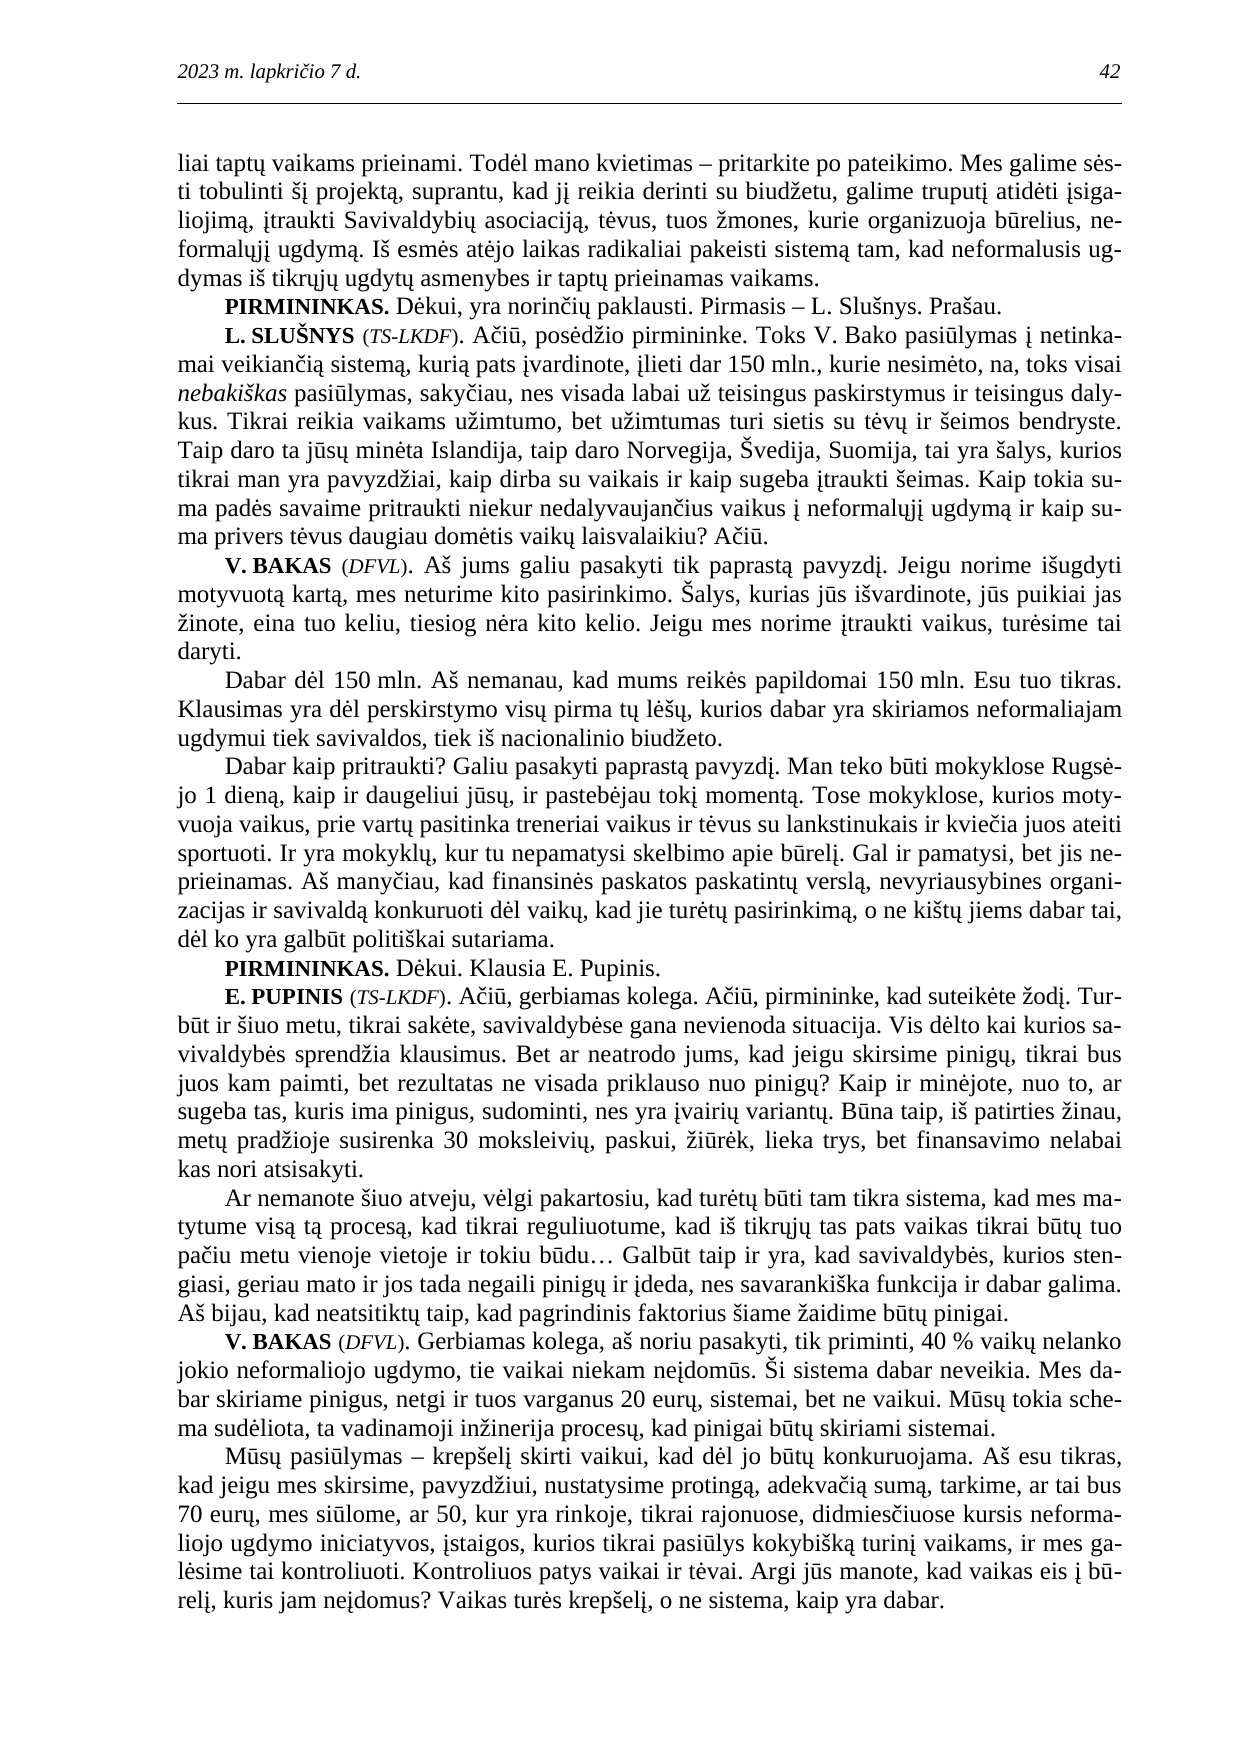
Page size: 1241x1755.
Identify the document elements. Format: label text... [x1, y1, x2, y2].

text Da­bar dėl 150 mln. Aš ne­ma­nau, kad mums rei­kės pa­pil­do­mai 150 mln. Esu tuo tik­ras. Klau­si­mas yra dėl per­skirs­ty­mo vi­sų pir­ma tų lė­šų, ku­rios da­bar yra ski­ria­mos ne­for­ma­lia­jam ug­dy­mui tiek sa­vi­val­dos, tiek iš na­cio­na­li­nio biu­dže­to. [177, 665, 1122, 751]
text Ar ne­ma­no­te šiuo at­ve­ju, vėl­gi pa­kar­to­siu, kad tu­rė­tų bū­ti tam tik­ra sis­te­ma, kad mes ma­ty­tu­me vi­są tą pro­ce­są, kad tik­rai re­gu­liuo­tu­me, kad iš tik­rų­jų tas pats vai­kas tik­rai bū­tų tuo pa­čiu me­tu vie­no­je vie­to­je ir to­kiu bū­du… Gal­būt taip ir yra, kad sa­vi­val­dy­bės, ku­rios sten­gia­si, ge­riau ma­to ir jos ta­da ne­gai­li pi­ni­gų ir įde­da, nes sa­va­ran­kiš­ka funk­ci­ja ir da­bar ga­li­ma. Aš bi­jau, kad ne­at­si­tik­tų taip, kad pa­grin­di­nis fak­to­rius šia­me žai­di­me bū­tų pi­ni­gai. [177, 1183, 1122, 1326]
text V. BAKAS (DFVL). Ger­bia­mas ko­le­ga, aš no­riu pa­sa­ky­ti, tik pri­min­ti, 40 % vai­kų ne­lan­ko jo­kio ne­for­ma­lio­jo ug­dy­mo, tie vai­kai nie­kam ne­įdo­mūs. Ši sis­te­ma da­bar ne­vei­kia. Mes da­bar ski­ria­me pi­ni­gus, net­gi ir tuos var­ga­nus 20 eu­rų, sis­te­mai, bet ne vai­kui. Mū­sų to­kia sche­ma su­dė­lio­ta, ta va­di­na­mo­ji in­ži­ne­ri­ja pro­ce­sų, kad pi­ni­gai bū­tų ski­ria­mi sis­te­mai. [177, 1326, 1122, 1441]
text liai tap­tų vai­kams pri­ei­na­mi. To­dėl ma­no kvie­ti­mas – pri­tar­ki­te po pa­tei­ki­mo. Mes ga­li­me sės­ti to­bu­lin­ti šį pro­jek­tą, su­pran­tu, kad jį rei­kia de­rin­ti su biu­dže­tu, ga­li­me tru­pu­tį ati­dė­ti įsi­ga­lio­ji­mą, įtrauk­ti Sa­vi­val­dy­bių aso­cia­ci­ją, tė­vus, tuos žmo­nes, ku­rie or­ga­ni­zuo­ja bū­re­lius, ne­for­ma­lų­jį ug­dy­mą. Iš es­mės at­ėjo lai­kas ra­di­ka­liai pa­keis­ti sis­te­mą tam, kad ne­for­ma­lu­sis ug­dy­mas iš tik­rų­jų ug­dy­tų as­me­ny­bes ir tap­tų pri­ei­na­mas vai­kams. [177, 148, 1122, 291]
text PIRMININKAS. Dė­kui, yra no­rin­čių pa­klaus­ti. Pir­ma­sis – L. Sluš­nys. Pra­šau. [177, 291, 1122, 320]
text Da­bar kaip pri­trauk­ti? Ga­liu pa­sa­ky­ti pa­pras­tą pa­vyz­dį. Man te­ko bū­ti mo­kyk­lo­se Rug­sė­jo 1 die­ną, kaip ir dau­ge­liui jū­sų, ir pa­ste­bė­jau to­kį mo­men­tą. To­se mo­kyk­lo­se, ku­rios mo­ty­vuo­ja vai­kus, prie var­tų pa­si­tin­ka tre­ne­riai vai­kus ir tė­vus su lanks­ti­nu­kais ir kvie­čia juos at­ei­ti spor­tuo­ti. Ir yra mo­kyk­lų, kur tu ne­pa­ma­ty­si skel­bi­mo apie bū­re­lį. Gal ir pa­ma­ty­si, bet jis ne­pri­ei­na­mas. Aš ma­ny­čiau, kad fi­nan­si­nės pa­ska­tos pa­ska­tin­tų ver­slą, ne­vy­riau­sy­bi­nes or­ga­ni­za­ci­jas ir sa­vi­val­dą kon­ku­ruo­ti dėl vai­kų, kad jie tu­rė­tų pa­si­rin­ki­mą, o ne kiš­tų jiems da­bar tai, dėl ko yra gal­būt po­li­tiš­kai su­ta­ria­ma. [177, 751, 1122, 953]
text Mū­sų pa­siū­ly­mas – krep­še­lį skir­ti vai­kui, kad dėl jo bū­tų kon­ku­ruo­ja­ma. Aš esu tik­ras, kad jei­gu mes skir­si­me, pa­vyz­džiui, nu­sta­ty­si­me pro­tin­gą, adek­va­čią su­mą, tar­ki­me, ar tai bus 70 eu­rų, mes siū­lo­me, ar 50, kur yra rin­ko­je, tik­rai ra­jo­nuo­se, did­mies­čiuo­se kur­sis ne­for­ma­lio­jo ug­dy­mo ini­cia­ty­vos, įstai­gos, ku­rios tik­rai pa­siū­lys ko­ky­biš­ką tu­ri­nį vai­kams, ir mes ga­lė­si­me tai kon­tro­liuo­ti. Kon­tro­liuos pa­tys vai­kai ir tė­vai. Ar­gi jūs ma­no­te, kad vai­kas eis į bū­re­lį, ku­ris jam ne­įdo­mus? Vai­kas tu­rės krep­še­lį, o ne sis­te­ma, kaip yra da­bar. [177, 1441, 1122, 1614]
text L. SLUŠNYS (TS-LKDF). Ačiū, po­sė­džio pir­mi­nin­ke. Toks V. Ba­ko pa­siū­ly­mas į ne­tin­ka­mai vei­kian­čią sis­te­mą, ku­rią pats įvar­di­no­te, įlie­ti dar 150 mln., ku­rie ne­si­mė­to, na, toks vi­sai ne­ba­kiš­kas pa­siū­ly­mas, sa­ky­čiau, nes vi­sa­da la­bai už tei­sin­gus pa­skirs­ty­mus ir tei­sin­gus da­ly­kus. Tik­rai rei­kia vai­kams už­im­tu­mo, bet už­im­tu­mas tu­ri sie­tis su tė­vų ir šei­mos ben­drys­te. Taip da­ro ta jū­sų mi­nė­ta Is­lan­di­ja, taip da­ro Nor­ve­gi­ja, Šve­di­ja, Suo­mi­ja, tai yra ša­lys, ku­rios tik­rai man yra pa­vyz­džiai, kaip dir­ba su vai­kais ir kaip su­ge­ba įtrauk­ti šei­mas. Kaip to­kia su­ma pa­dės sa­vai­me pri­trauk­ti nie­kur ne­da­ly­vau­jan­čius vai­kus į ne­for­ma­lų­jį ug­dy­mą ir kaip su­ma pri­vers tė­vus dau­giau do­mė­tis vai­kų lais­va­lai­kiu? Ačiū. [177, 320, 1122, 550]
text E. PUPINIS (TS-LKDF). Ačiū, ger­bia­mas ko­le­ga. Ačiū, pir­mi­nin­ke, kad su­tei­kė­te žo­dį. Tur­būt ir šiuo me­tu, tik­rai sa­kė­te, sa­vi­val­dy­bė­se ga­na ne­vie­no­da si­tu­a­ci­ja. Vis dėl­to kai ku­rios sa­vi­val­dy­bės spren­džia klau­si­mus. Bet ar ne­at­ro­do jums, kad jei­gu skir­si­me pi­ni­gų, tik­rai bus juos kam pa­im­ti, bet re­zul­ta­tas ne vi­sa­da pri­klau­so nuo pi­ni­gų? Kaip ir mi­nė­jo­te, nuo to, ar su­ge­ba tas, ku­ris ima pi­ni­gus, su­do­min­ti, nes yra įvai­rių va­rian­tų. Bū­na taip, iš pa­tir­ties ži­nau, me­tų pra­džio­je su­si­ren­ka 30 moks­lei­vių, pas­kui, žiū­rėk, lie­ka trys, bet fi­nan­sa­vi­mo ne­la­bai kas no­ri at­si­sa­ky­ti. [177, 981, 1122, 1183]
text V. BAKAS (DFVL). Aš jums ga­liu pa­sa­ky­ti tik pa­pras­tą pa­vyz­dį. Jei­gu no­ri­me iš­ug­dy­ti mo­ty­vuo­tą kar­tą, mes ne­tu­ri­me ki­to pa­si­rin­ki­mo. Ša­lys, ku­rias jūs iš­var­di­no­te, jūs pui­kiai jas ži­no­te, ei­na tuo ke­liu, tie­siog nė­ra ki­to ke­lio. Jei­gu mes no­ri­me įtrauk­ti vai­kus, tu­rė­si­me tai da­ry­ti. [177, 550, 1122, 665]
text PIRMININKAS. Dė­kui. Klau­sia E. Pu­pi­nis. [177, 953, 1122, 981]
